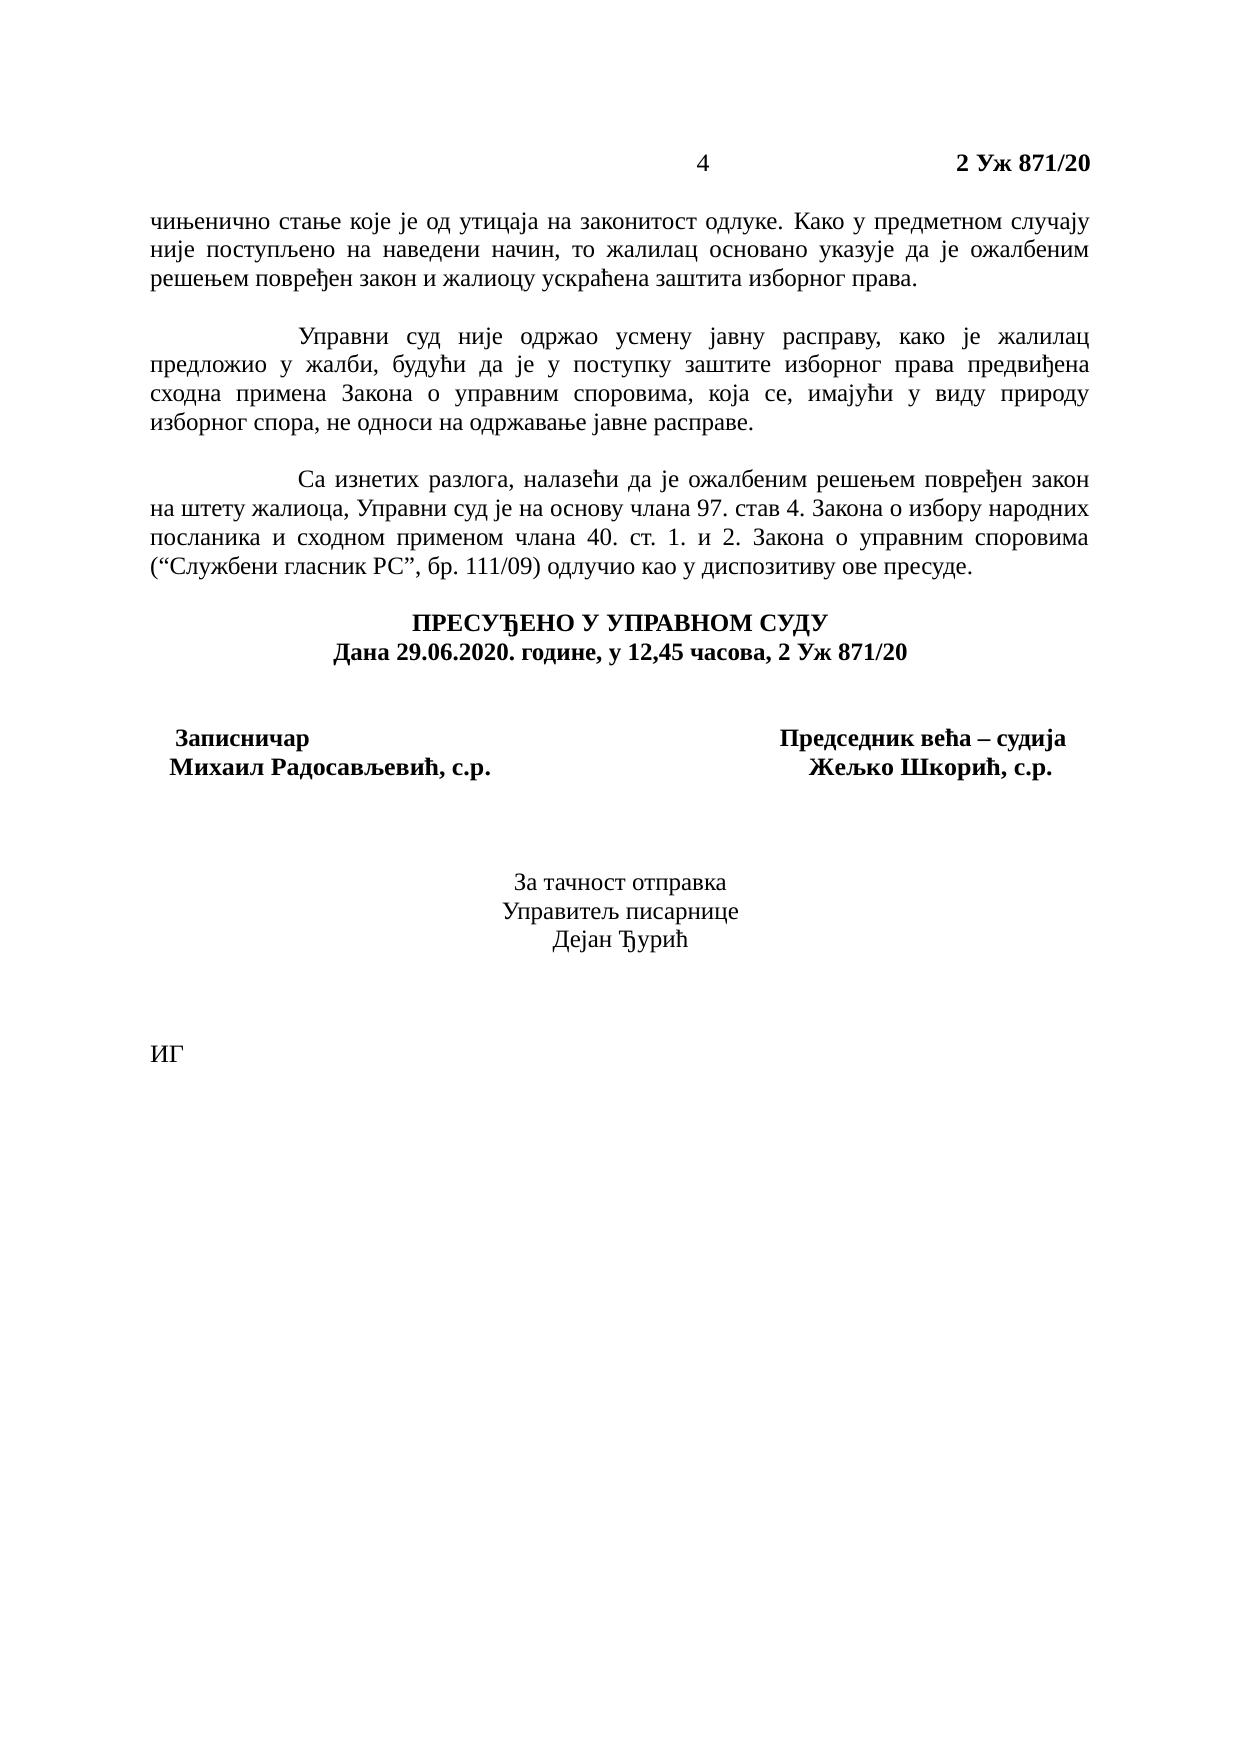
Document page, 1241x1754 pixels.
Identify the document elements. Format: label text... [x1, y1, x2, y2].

text За тачност отправка [150, 867, 1090, 896]
text Михаил Радосављевић, с.р. Жељко Шкорић, с.р. [150, 752, 1090, 781]
text ИГ [150, 1039, 1090, 1068]
text Дана 29.06.2020. године, у 12,45 часова, 2 Уж 871/20 [150, 637, 1090, 666]
text ПРЕСУЂЕНО У УПРАВНОМ СУДУ [150, 608, 1090, 637]
text Записничар Председник већа – судија [150, 723, 1090, 752]
text Дејан Ђурић [150, 924, 1090, 953]
text чињенично стање које је од утицаја на законитост одлуке. Како у предметном случају није поступљено на наведени начин, то жалилац основано указује да је ожалбеним решењем повређен закон и жалиоцу ускраћена заштита изборног права. [150, 206, 1090, 292]
text Са изнетих разлога, налазећи да је ожалбеним решењем повређен закон на штету жалиоца, Управни суд је на основу члана 97. став 4. Закона о избору народних посланика и сходном применом члана 40. ст. 1. и 2. Закона о управним споровима (“Службени гласник РС”, бр. 111/09) одлучио као у диспозитиву ове пресуде. [150, 464, 1090, 579]
text Управитељ писарнице [150, 896, 1090, 924]
text Управни суд није одржао усмену јавну расправу, како је жалилац предложио у жалби, будући да је у поступку заштите изборног права предвиђена сходна примена Закона о управним споровима, која се, имајући у виду природу изборног спора, не односи на одржавање јавне расправе. [150, 321, 1090, 436]
